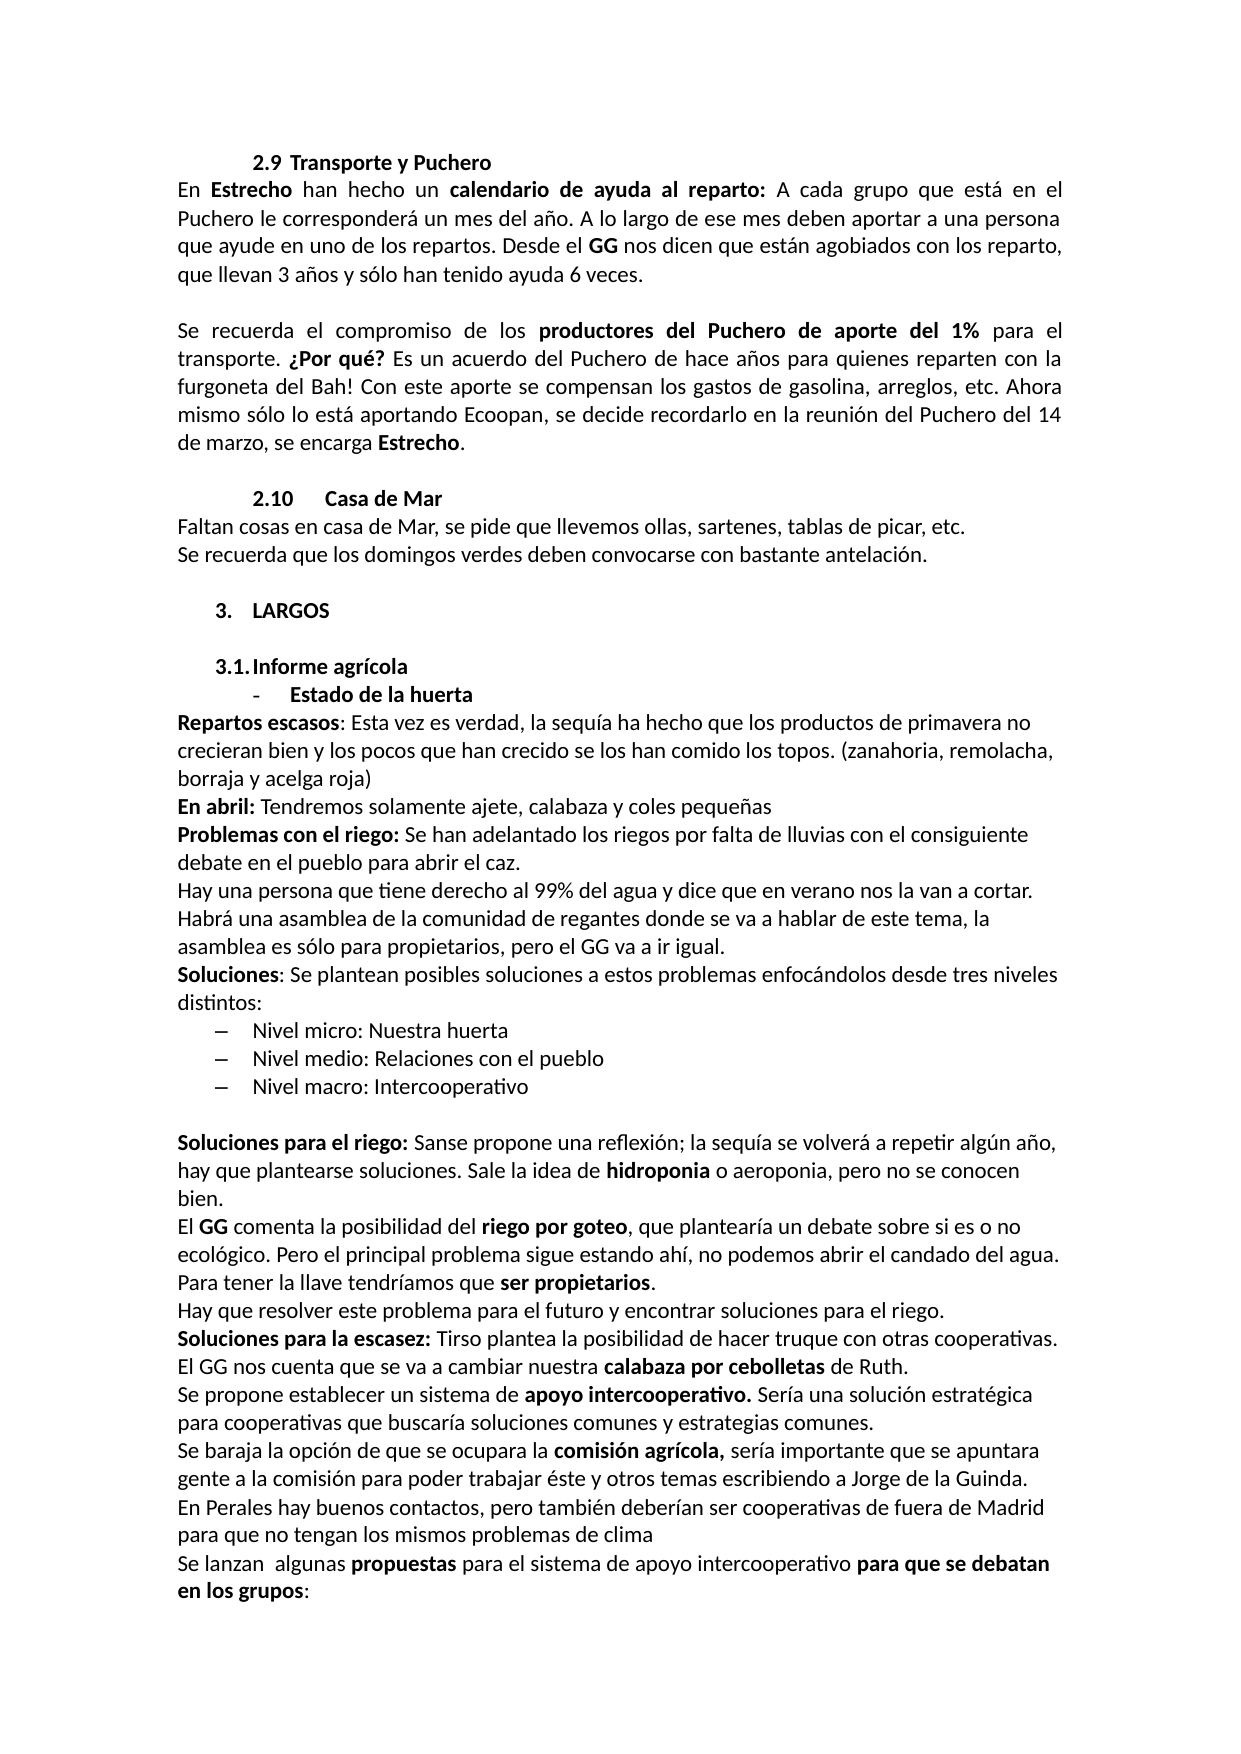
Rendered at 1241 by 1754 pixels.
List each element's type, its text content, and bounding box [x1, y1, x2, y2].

list Casa de Mar [252, 484, 1063, 512]
text Hay una persona que tiene derecho al 99% del agua y dice que en verano nos la van a cortar. [177, 876, 1063, 904]
text El GG comenta la posibilidad del riego por goteo, que plantearía un debate sobre si es o no ecológico. Pero el principal problema sigue estando ahí, no podemos abrir el candado del agua. Para tener la llave tendríamos que ser propietarios. [177, 1212, 1063, 1296]
text Habrá una asamblea de la comunidad de regantes donde se va a hablar de este tema, la asamblea es sólo para propietarios, pero el GG va a ir igual. [177, 904, 1063, 960]
list Estado de la huerta [252, 680, 1063, 708]
text En Estrecho han hecho un calendario de ayuda al reparto: A cada grupo que está en el Puchero le corresponderá un mes del año. A lo largo de ese mes deben aportar a una persona que ayude en uno de los repartos. Desde el GG nos dicen que están agobiados con los reparto, que llevan 3 años y sólo han tenido ayuda 6 veces. [177, 176, 1063, 288]
text Se baraja la opción de que se ocupara la comisión agrícola, sería importante que se apuntara gente a la comisión para poder trabajar éste y otros temas escribiendo a Jorge de la Guinda. [177, 1437, 1063, 1493]
list Transporte y Puchero [252, 148, 1063, 176]
list Nivel medio: Relaciones con el pueblo [215, 1044, 1063, 1072]
text Se propone establecer un sistema de apoyo intercooperativo. Sería una solución estratégica para cooperativas que buscaría soluciones comunes y estrategias comunes. [177, 1381, 1063, 1437]
text Problemas con el riego: Se han adelantado los riegos por falta de lluvias con el consiguiente debate en el pueblo para abrir el caz. [177, 820, 1063, 876]
list Nivel macro: Intercooperativo [215, 1072, 1063, 1100]
text En abril: Tendremos solamente ajete, calabaza y coles pequeñas [177, 792, 1063, 820]
list LARGOS [215, 596, 1063, 624]
text Soluciones para el riego: Sanse propone una reflexión; la sequía se volverá a repetir algún año, hay que plantearse soluciones. Sale la idea de hidroponia o aeroponia, pero no se conocen bien. [177, 1128, 1063, 1212]
text Hay que resolver este problema para el futuro y encontrar soluciones para el riego. [177, 1296, 1063, 1324]
list Informe agrícola [215, 652, 1063, 680]
text Soluciones: Se plantean posibles soluciones a estos problemas enfocándolos desde tres niveles distintos: [177, 960, 1063, 1016]
text Repartos escasos: Esta vez es verdad, la sequía ha hecho que los productos de primavera no crecieran bien y los pocos que han crecido se los han comido los topos. (zanahoria, remolacha, borraja y acelga roja) [177, 708, 1063, 792]
text Se recuerda el compromiso de los productores del Puchero de aporte del 1% para el transporte. ¿Por qué? Es un acuerdo del Puchero de hace años para quienes reparten con la furgoneta del Bah! Con este aporte se compensan los gastos de gasolina, arreglos, etc. Ahora mismo sólo lo está aportando Ecoopan, se decide recordarlo en la reunión del Puchero del 14 de marzo, se encarga Estrecho. [177, 316, 1063, 456]
text Soluciones para la escasez: Tirso plantea la posibilidad de hacer truque con otras cooperativas. El GG nos cuenta que se va a cambiar nuestra calabaza por cebolletas de Ruth. [177, 1324, 1063, 1381]
text En Perales hay buenos contactos, pero también deberían ser cooperativas de fuera de Madrid para que no tengan los mismos problemas de clima [177, 1493, 1063, 1549]
text Se lanzan algunas propuestas para el sistema de apoyo intercooperativo para que se debatan en los grupos: [177, 1549, 1063, 1605]
list Nivel micro: Nuestra huerta [215, 1016, 1063, 1044]
text Faltan cosas en casa de Mar, se pide que llevemos ollas, sartenes, tablas de picar, etc. [177, 512, 1063, 540]
text Se recuerda que los domingos verdes deben convocarse con bastante antelación. [177, 540, 1063, 568]
